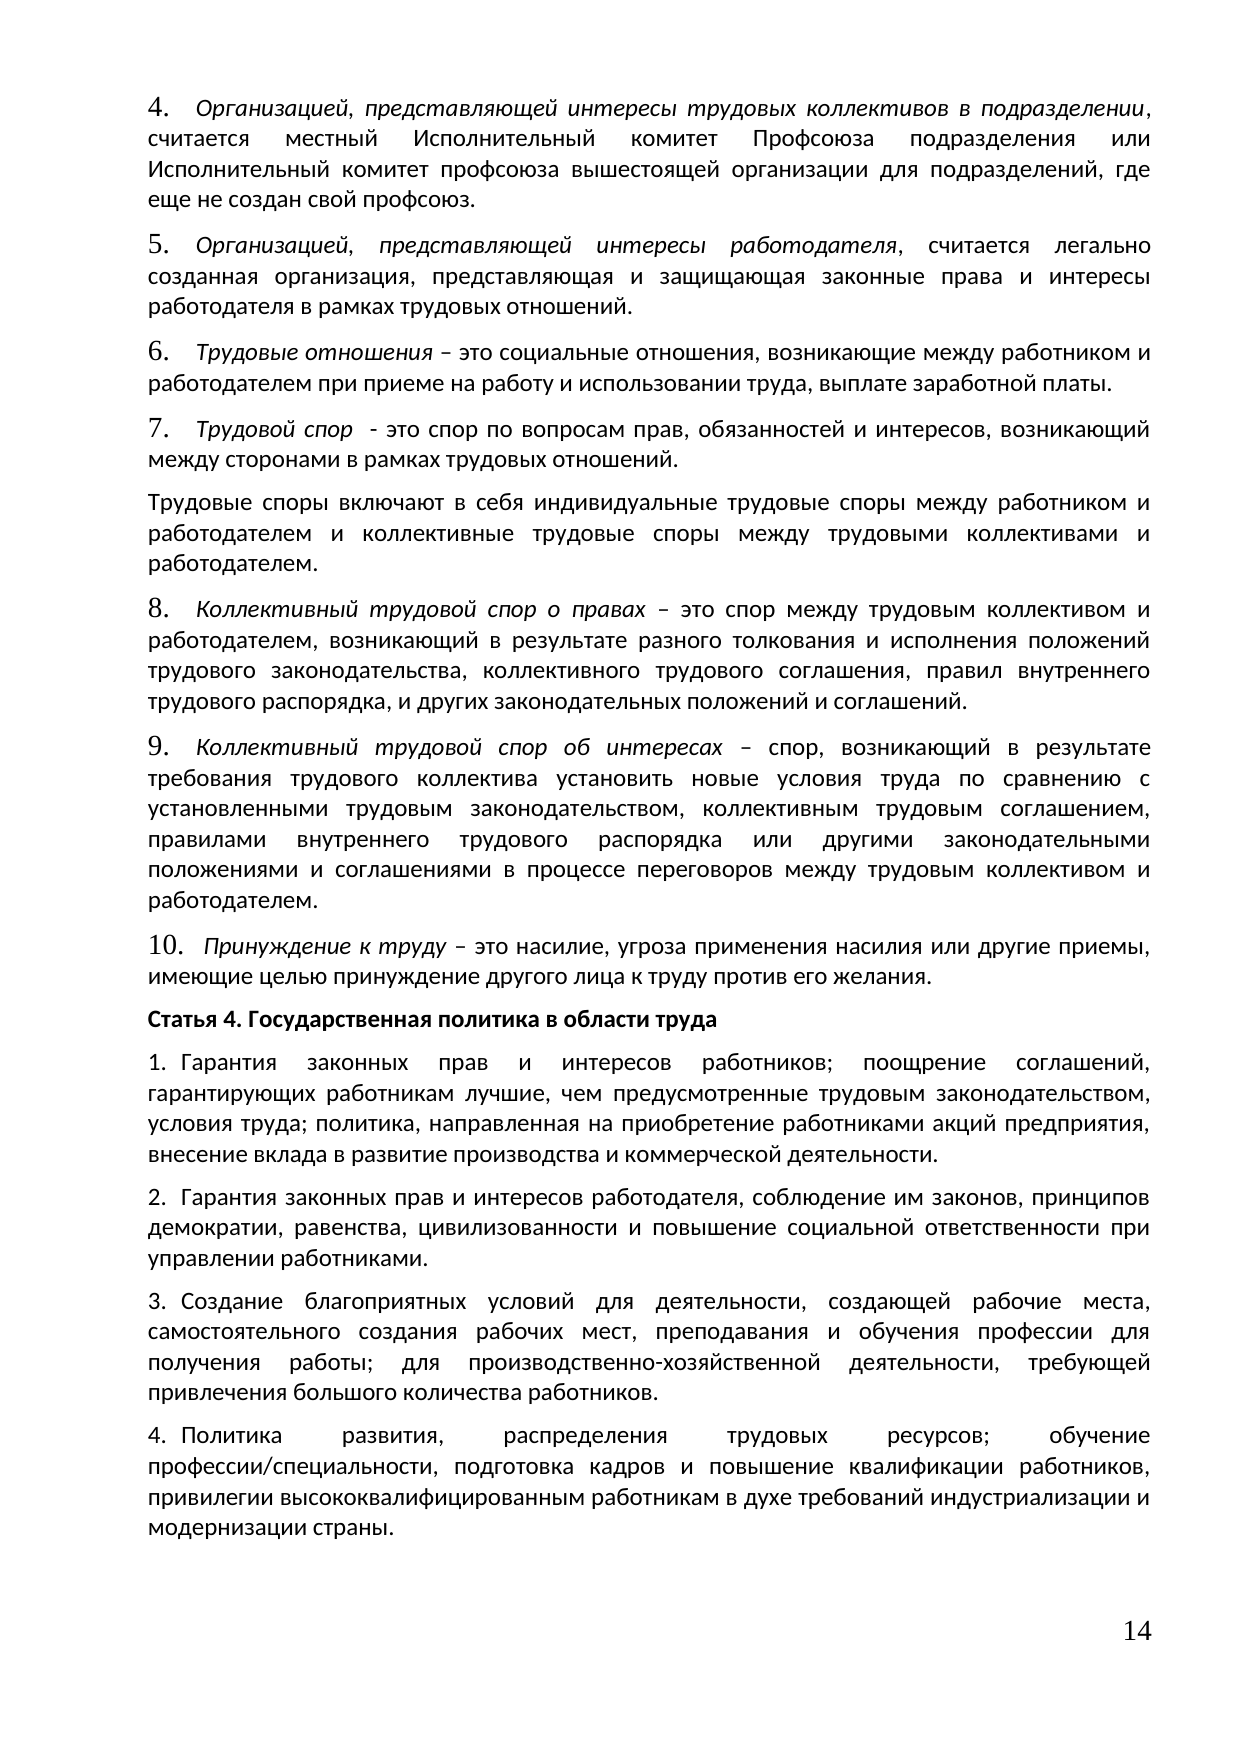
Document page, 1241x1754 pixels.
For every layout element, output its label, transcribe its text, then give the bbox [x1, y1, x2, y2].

list Принуждение к труду – это насилие, угроза применения насилия или другие приемы, имеющие целью принуждение другого лица к труду против его желания. [148, 927, 1152, 991]
list Гарантия законных прав и интересов работодателя, соблюдение им законов, принципов демократии, равенства, цивилизованности и повышение социальной ответственности при управлении работниками. [148, 1181, 1152, 1272]
list Трудовые споры включают в себя индивидуальные трудовые споры между работником и работодателем и коллективные трудовые споры между трудовыми коллективами и работодателем. [148, 486, 1152, 578]
list Трудовой спор - это спор по вопросам прав, обязанностей и интересов, возникающий между сторонами в рамках трудовых отношений. [148, 410, 1152, 474]
list Политика развития, распределения трудовых ресурсов; обучение профессии/специальности, подготовка кадров и повышение квалификации работников, привилегии высококвалифицированным работникам в духе требований индустриализации и модернизации страны. [148, 1419, 1152, 1542]
list Гарантия законных прав и интересов работников; поощрение соглашений, гарантирующих работникам лучшие, чем предусмотренные трудовым законодательством, условия труда; политика, направленная на приобретение работниками акций предприятия, внесение вклада в развитие производства и коммерческой деятельности. [148, 1046, 1152, 1168]
list Трудовые отношения – это социальные отношения, возникающие между работником и работодателем при приеме на работу и использовании труда, выплате заработной платы. [148, 333, 1152, 397]
list Организацией, представляющей интересы трудовых коллективов в подразделении, считается местный Исполнительный комитет Профсоюза подразделения или Исполнительный комитет профсоюза вышестоящей организации для подразделений, где еще не создан свой профсоюз. [148, 89, 1152, 214]
list Коллективный трудовой спор об интересах – спор, возникающий в результате требования трудового коллектива установить новые условия труда по сравнению с установленными трудовым законодательством, коллективным трудовым соглашением, правилами внутреннего трудового распорядка или другими законодательными положениями и соглашениями в процессе переговоров между трудовым коллективом и работодателем. [148, 728, 1152, 914]
list Организацией, представляющей интересы работодателя, считается легально созданная организация, представляющая и защищающая законные права и интересы работодателя в рамках трудовых отношений. [148, 226, 1152, 321]
text Статья 4. Государственная политика в области труда [148, 1003, 1152, 1034]
list Создание благоприятных условий для деятельности, создающей рабочие места, самостоятельного создания рабочих мест, преподавания и обучения профессии для получения работы; для производственно-хозяйственной деятельности, требующей привлечения большого количества работников. [148, 1285, 1152, 1407]
list Коллективный трудовой спор о правах – это спор между трудовым коллективом и работодателем, возникающий в результате разного толкования и исполнения положений трудового законодательства, коллективного трудового соглашения, правил внутреннего трудового распорядка, и других законодательных положений и соглашений. [148, 591, 1152, 716]
